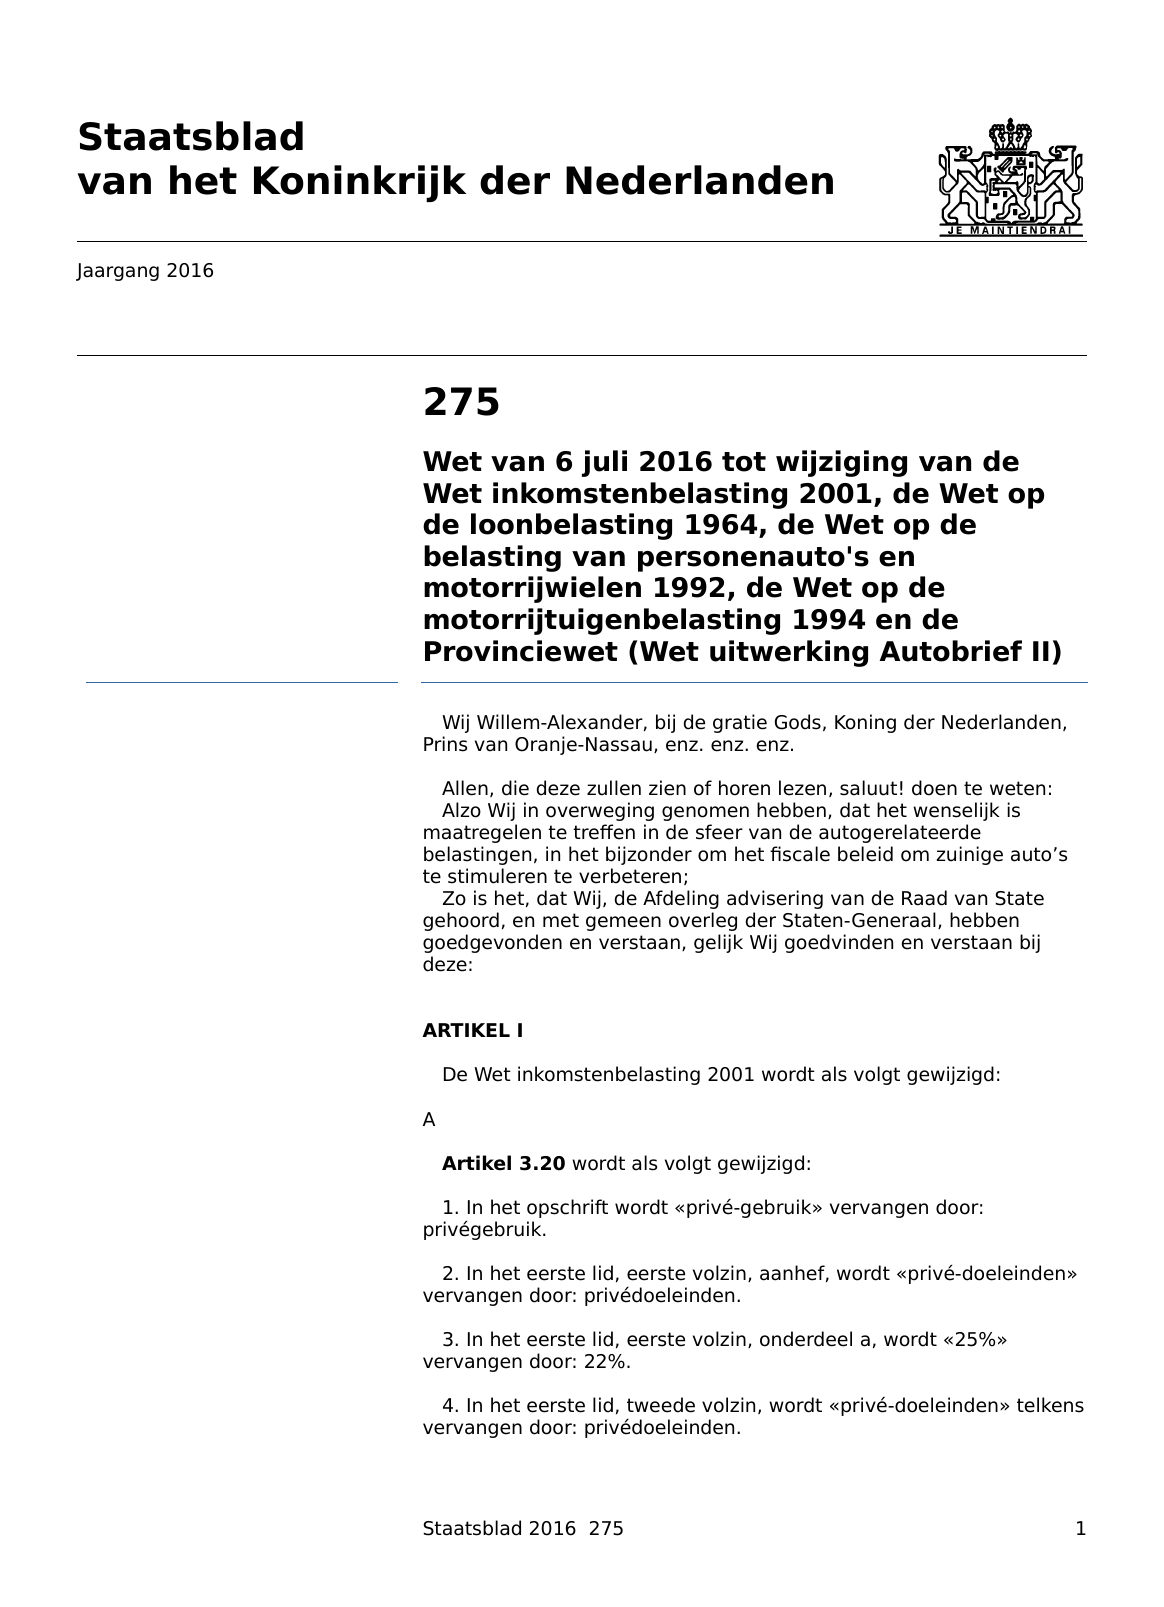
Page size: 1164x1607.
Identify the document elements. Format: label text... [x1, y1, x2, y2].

subtitle 275 [422, 381, 1087, 424]
text 2. In het eerste lid, eerste volzin, aanhef, wordt «privé-doeleinden» vervangen door: privédoeleinden. [422, 1263, 1087, 1307]
text Zo is het, dat Wij, de Afdeling advisering van de Raad van State gehoord, en met gemeen overleg der Staten-Generaal, hebben goedgevonden en verstaan, gelijk Wij goedvinden en verstaan bij deze: [422, 888, 1087, 976]
text 4. In het eerste lid, tweede volzin, wordt «privé-doeleinden» telkens vervangen door: privédoeleinden. [422, 1395, 1087, 1439]
text Allen, die deze zullen zien of horen lezen, saluut! doen te weten: [422, 778, 1087, 800]
text 1. In het opschrift wordt «privé-gebruik» vervangen door: privégebruik. [422, 1197, 1087, 1241]
text Wij Willem-Alexander, bij de gratie Gods, Koning der Nederlanden, Prins van Oranje-Nassau, enz. enz. enz. [422, 712, 1087, 756]
picture [936, 115, 1087, 240]
text A [422, 1108, 1087, 1131]
table_header [886, 100, 1087, 241]
table_cell Jaargang 2016 [77, 242, 1087, 355]
text De Wet inkomstenbelasting 2001 wordt als volgt gewijzigd: [422, 1064, 1087, 1086]
table_header Staatsblad van het Koninkrijk der Nederlanden [77, 100, 886, 241]
text 3. In het eerste lid, eerste volzin, onderdeel a, wordt «25%» vervangen door: 22%. [422, 1329, 1087, 1373]
text Wet van 6 juli 2016 tot wijziging van de Wet inkomstenbelasting 2001, de Wet op de loonbelasting 1964, de Wet op de belasting van personenauto's en motorrijwielen 1992, de Wet op de motorrijtuigenbelasting 1994 en de Provinciewet (Wet uitwerking Autobrief II) [422, 447, 1087, 667]
subtitle ARTIKEL I [422, 1020, 1087, 1042]
text Artikel 3.20 wordt als volgt gewijzigd: [422, 1153, 1087, 1175]
text Alzo Wij in overweging genomen hebben, dat het wenselijk is maatregelen te treffen in de sfeer van de autogerelateerde belastingen, in het bijzonder om het fiscale beleid om zuinige auto’s te stimuleren te verbeteren; [422, 800, 1087, 888]
